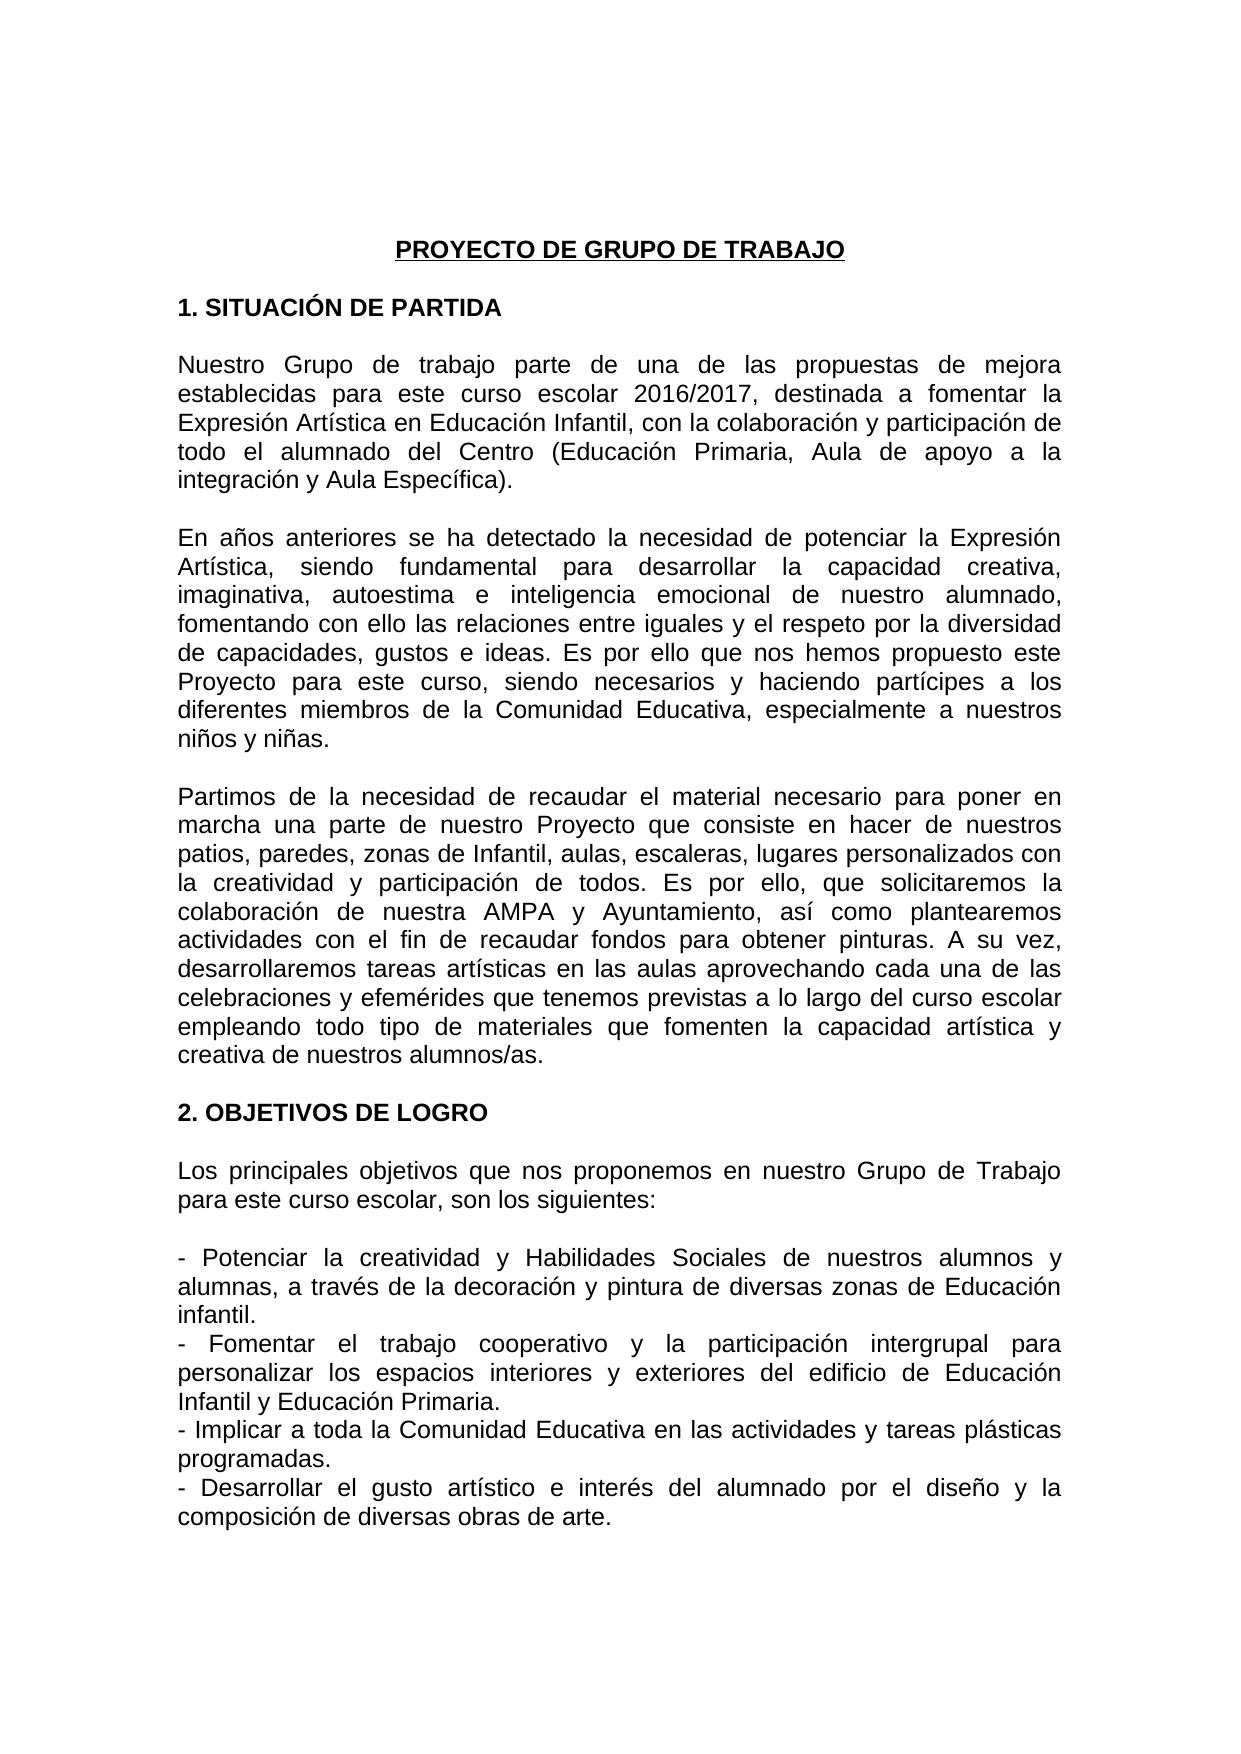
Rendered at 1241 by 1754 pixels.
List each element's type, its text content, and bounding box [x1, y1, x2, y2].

text 2. OBJETIVOS DE LOGRO [177, 1098, 1063, 1127]
text - Desarrollar el gusto artístico e interés del alumnado por el diseño y la composición de diversas obras de arte. [177, 1473, 1063, 1531]
text 1. SITUACIÓN DE PARTIDA [177, 293, 1063, 321]
text - Potenciar la creatividad y Habilidades Sociales de nuestros alumnos y alumnas, a través de la decoración y pintura de diversas zonas de Educación infantil. [177, 1243, 1063, 1329]
text Los principales objetivos que nos proponemos en nuestro Grupo de Trabajo para este curso escolar, son los siguientes: [177, 1156, 1063, 1214]
text - Fomentar el trabajo cooperativo y la participación intergrupal para personalizar los espacios interiores y exteriores del edificio de Educación Infantil y Educación Primaria. [177, 1329, 1063, 1416]
text Partimos de la necesidad de recaudar el material necesario para poner en marcha una parte de nuestro Proyecto que consiste en hacer de nuestros patios, paredes, zonas de Infantil, aulas, escaleras, lugares personalizados con la creatividad y participación de todos. Es por ello, que solicitaremos la colaboración de nuestra AMPA y Ayuntamiento, así como plantearemos actividades con el fin de recaudar fondos para obtener pinturas. A su vez, desarrollaremos tareas artísticas en las aulas aprovechando cada una de las celebraciones y efemérides que tenemos previstas a lo largo del curso escolar empleando todo tipo de materiales que fomenten la capacidad artística y creativa de nuestros alumnos/as. [177, 782, 1063, 1069]
text - Implicar a toda la Comunidad Educativa en las actividades y tareas plásticas programadas. [177, 1416, 1063, 1473]
text PROYECTO DE GRUPO DE TRABAJO [177, 235, 1063, 263]
text En años anteriores se ha detectado la necesidad de potenciar la Expresión Artística, siendo fundamental para desarrollar la capacidad creativa, imaginativa, autoestima e inteligencia emocional de nuestro alumnado, fomentando con ello las relaciones entre iguales y el respeto por la diversidad de capacidades, gustos e ideas. Es por ello que nos hemos propuesto este Proyecto para este curso, siendo necesarios y haciendo partícipes a los diferentes miembros de la Comunidad Educativa, especialmente a nuestros niños y niñas. [177, 523, 1063, 753]
text Nuestro Grupo de trabajo parte de una de las propuestas de mejora establecidas para este curso escolar 2016/2017, destinada a fomentar la Expresión Artística en Educación Infantil, con la colaboración y participación de todo el alumnado del Centro (Educación Primaria, Aula de apoyo a la integración y Aula Específica). [177, 351, 1063, 494]
